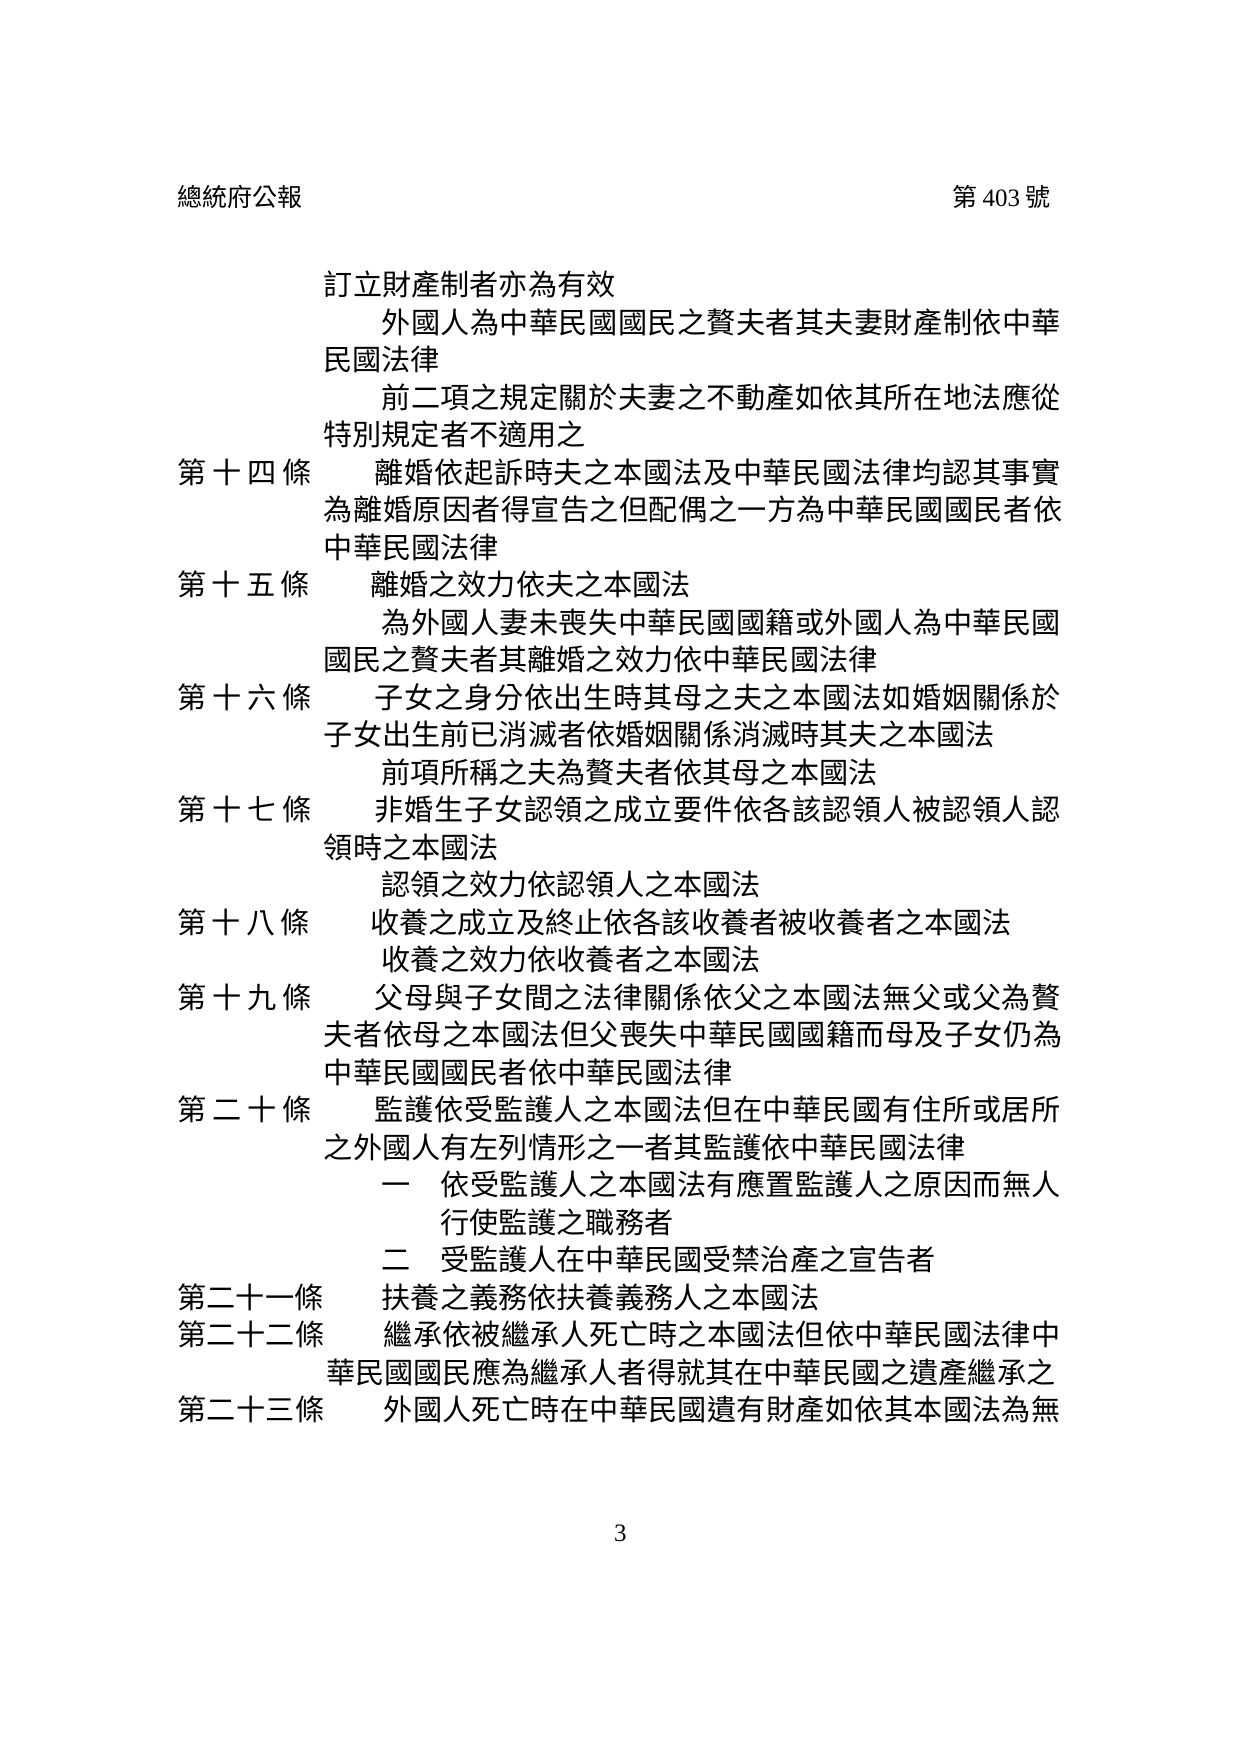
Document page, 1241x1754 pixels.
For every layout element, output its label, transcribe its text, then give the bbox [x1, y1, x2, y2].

text 為外國人妻未喪失中華民國國籍或外國人為中華民國國民之贅夫者其離婚之效力依中華民國法律 [323, 603, 1063, 678]
text 外國人為中華民國國民之贅夫者其夫妻財產制依中華民國法律 [323, 303, 1063, 378]
text 第二十三條 外國人死亡時在中華民國遺有財產如依其本國法為無 [177, 1391, 1063, 1428]
text 一 依受監護人之本國法有應置監護人之原因而無人行使監護之職務者 [381, 1166, 1063, 1241]
text 第二十一條 扶養之義務依扶養義務人之本國法 [177, 1278, 1063, 1316]
text 第二十二條 繼承依被繼承人死亡時之本國法但依中華民國法律中華民國國民應為繼承人者得就其在中華民國之遺產繼承之 [177, 1316, 1063, 1391]
text 認領之效力依認領人之本國法 [323, 866, 1063, 903]
text 第十九條 父母與子女間之法律關係依父之本國法無父或父為贅夫者依母之本國法但父喪失中華民國國籍而母及子女仍為中華民國國民者依中華民國法律 [177, 978, 1063, 1091]
text 第十四條 離婚依起訴時夫之本國法及中華民國法律均認其事實為離婚原因者得宣告之但配偶之一方為中華民國國民者依中華民國法律 [177, 453, 1063, 566]
text 訂立財產制者亦為有效 [177, 266, 1063, 303]
text 第二十條 監護依受監護人之本國法但在中華民國有住所或居所之外國人有左列情形之一者其監護依中華民國法律 [177, 1091, 1063, 1166]
text 第十七條 非婚生子女認領之成立要件依各該認領人被認領人認領時之本國法 [177, 791, 1063, 866]
text 前二項之規定關於夫妻之不動產如依其所在地法應從特別規定者不適用之 [323, 378, 1063, 453]
text 二 受監護人在中華民國受禁治產之宣告者 [381, 1241, 1063, 1278]
text 收養之效力依收養者之本國法 [323, 941, 1063, 978]
text 第十五條 離婚之效力依夫之本國法 [177, 566, 1063, 603]
text 第十八條 收養之成立及終止依各該收養者被收養者之本國法 [177, 903, 1063, 941]
text 前項所稱之夫為贅夫者依其母之本國法 [323, 753, 1063, 791]
text 第十六條 子女之身分依出生時其母之夫之本國法如婚姻關係於子女出生前已消滅者依婚姻關係消滅時其夫之本國法 [177, 678, 1063, 753]
